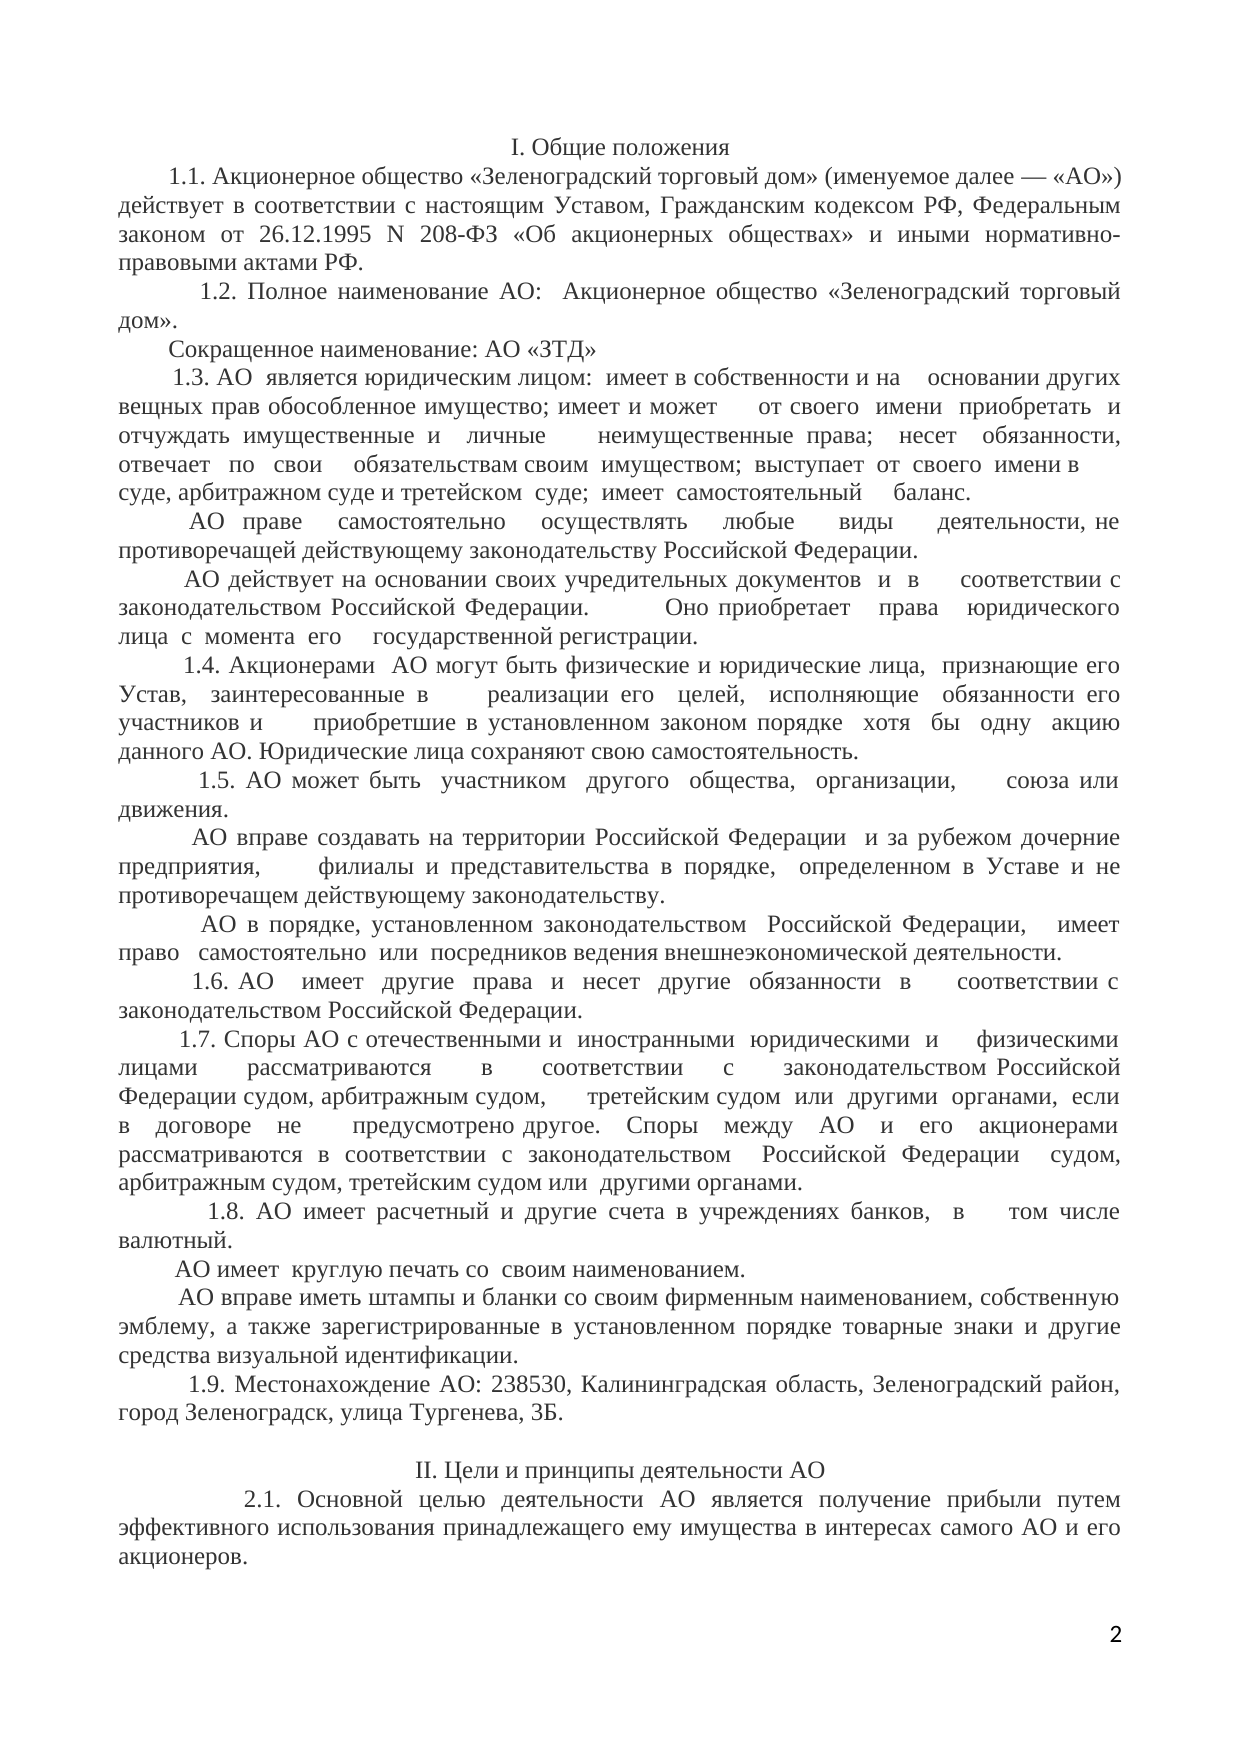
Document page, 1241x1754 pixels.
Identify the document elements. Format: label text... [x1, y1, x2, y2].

text АО действует на основании своих учредительных документов и в соответствии с законодательством Российской Федерации. Оно приобретает права юридического лица с момента его государственной регистрации. [118, 564, 1122, 650]
text 1.8. АО имеет расчетный и другие счета в учреждениях банков, в том числе валютный. [118, 1196, 1122, 1254]
text АО имеет круглую печать со своим наименованием. [118, 1254, 1122, 1282]
text II. Цели и принципы деятельности АО [118, 1455, 1122, 1484]
text 1.4. Акционерами АО могут быть физические и юридические лица, признающие его Устав, заинтересованные в реализации его целей, исполняющие обязанности его участников и приобретшие в установленном законом порядке хотя бы одну акцию данного АО. Юридические лица сохраняют свою самостоятельность. [118, 650, 1122, 765]
text АО праве самостоятельно осуществлять любые виды деятельности, не противоречащей действующему законодательству Российской Федерации. [118, 506, 1122, 564]
text 1.2. Полное наименование АО: Акционерное общество «Зеленоградский торговый дом». [118, 276, 1122, 334]
text АО вправе иметь штампы и бланки со своим фирменным наименованием, собственную эмблему, а также зарегистрированные в установленном порядке товарные знаки и другие средства визуальной идентификации. [118, 1282, 1122, 1369]
text I. Общие положения [118, 132, 1122, 161]
text 1.9. Местонахождение АО: 238530, Калининградская область, Зеленоградский район, город Зеленоградск, улица Тургенева, 3Б. [118, 1369, 1122, 1426]
text суде, арбитражном суде и третейском суде; имеет самостоятельный баланс. [118, 477, 1122, 506]
text АО в порядке, установленном законодательством Российской Федерации, имеет право самостоятельно или посредников ведения внешнеэкономической деятельности. [118, 909, 1122, 966]
text 2.1. Основной целью деятельности АО является получение прибыли путем эффективного использования принадлежащего ему имущества в интересах самого АО и его акционеров. [118, 1484, 1122, 1570]
text 1.3. АО является юридическим лицом: имеет в собственности и на основании других вещных прав обособленное имущество; имеет и может от своего имени приобретать и отчуждать имущественные и личные неимущественные права; несет обязанности, отвечает по свои обязательствам своим имуществом; выступает от своего имени в [118, 362, 1122, 477]
text 1.7. Споры АО с отечественными и иностранными юридическими и физическими лицами рассматриваются в соответствии с законодательством Российской Федерации судом, арбитражным судом, третейским судом или другими органами, если в договоре не предусмотрено другое. Споры между АО и его акционерами рассматриваются в соответствии с законодательством Российской Федерации судом, арбитражным судом, третейским судом или другими органами. [118, 1024, 1122, 1196]
text АО вправе создавать на территории Российской Федерации и за рубежом дочерние предприятия, филиалы и представительства в порядке, определенном в Уставе и не противоречащем действующему законодательству. [118, 822, 1122, 909]
text 1.6. АО имеет другие права и несет другие обязанности в соответствии с законодательством Российской Федерации. [118, 966, 1122, 1024]
text Сокращенное наименование: АО «ЗТД» [118, 334, 1122, 362]
text 1.5. АО может быть участником другого общества, организации, союза или движения. [118, 765, 1122, 822]
text 1.1. Акционерное общество «Зеленоградский торговый дом» (именуемое далее — «АО») действует в соответствии с настоящим Уставом, Гражданским кодексом РФ, Федеральным законом от 26.12.1995 N 208-ФЗ «Об акционерных обществах» и иными нормативно-правовыми актами РФ. [118, 161, 1122, 276]
